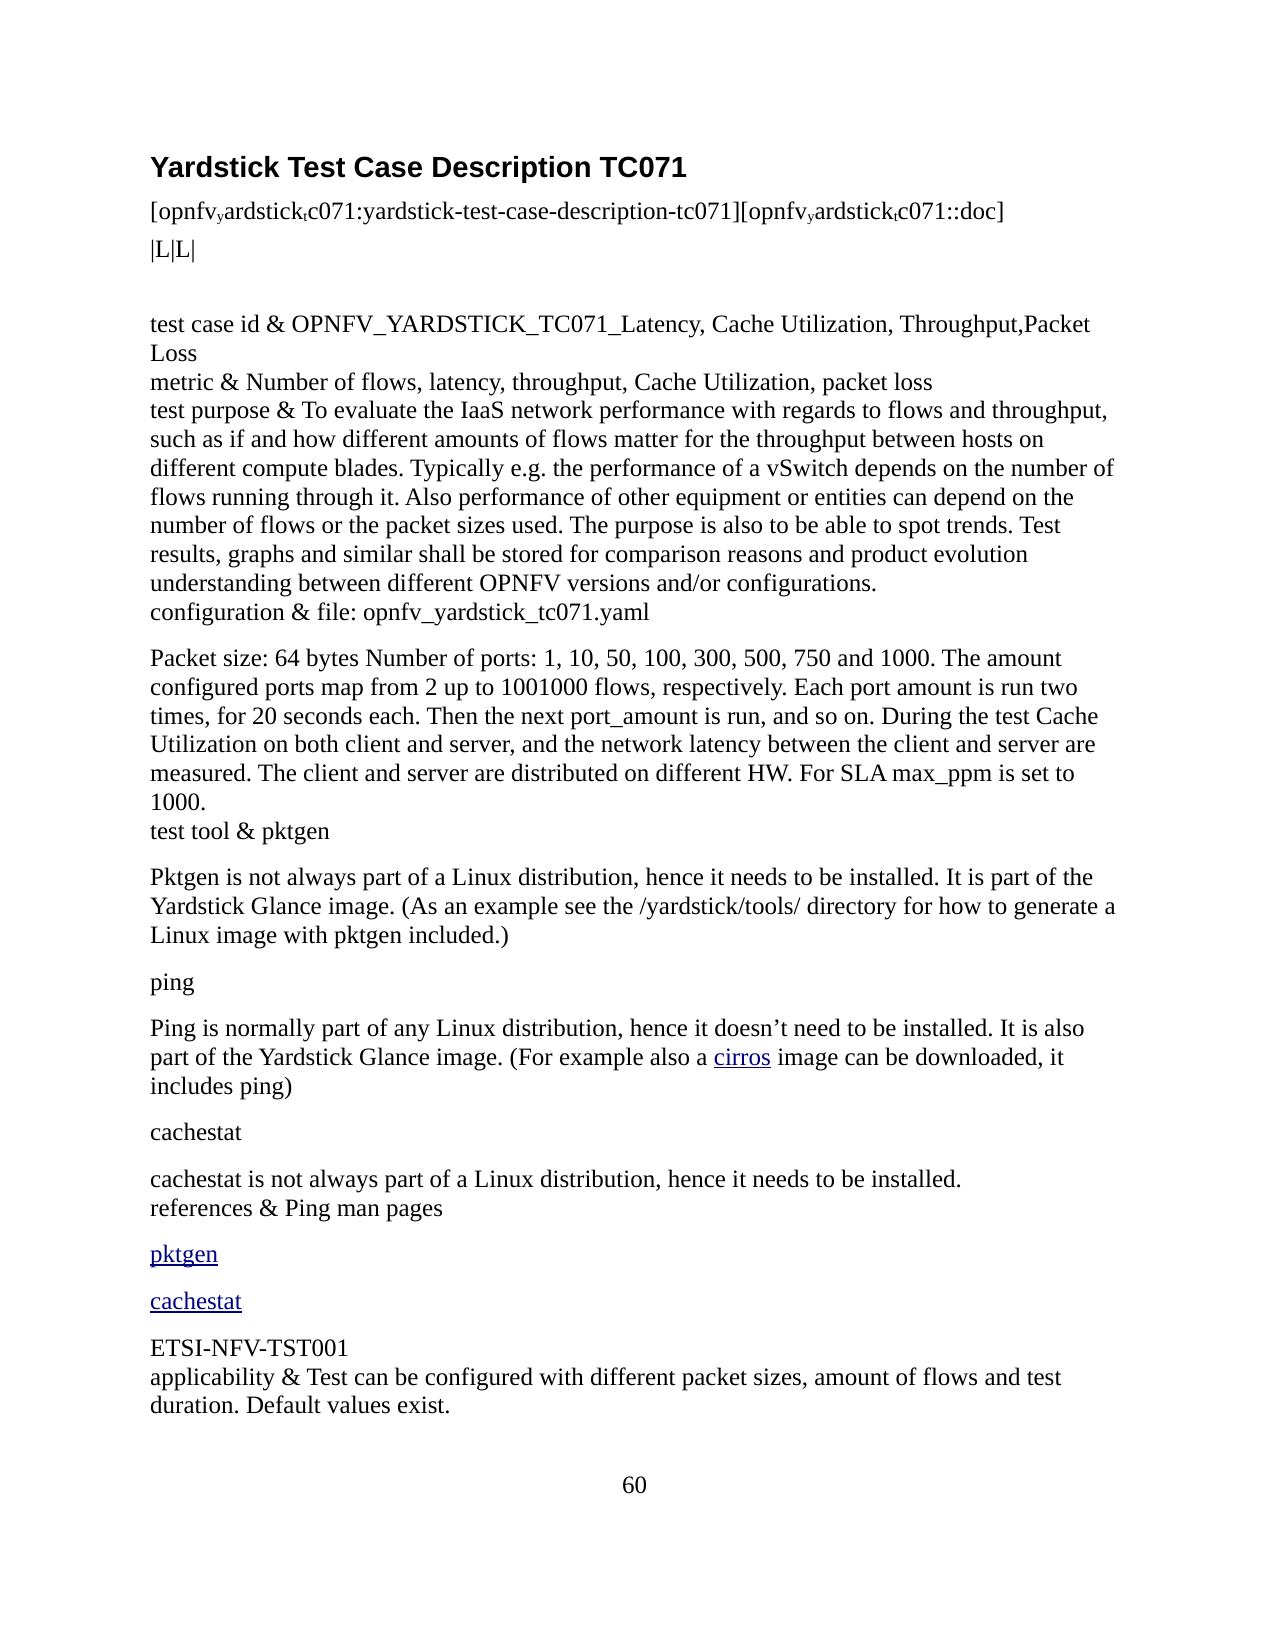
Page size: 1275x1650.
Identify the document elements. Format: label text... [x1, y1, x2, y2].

text Ping is normally part of any Linux distribution, hence it doesn’t need to be installed. It is also part of the Yardstick Glance image. (For example also a cirros image can be downloaded, it includes ping) [150, 1013, 1125, 1099]
text |L|L| [150, 234, 1125, 262]
text ETSI-NFV-TST001 applicability & Test can be configured with different packet sizes, amount of flows and test duration. Default values exist. [150, 1333, 1125, 1419]
text [opnfvyardsticktc071:yardstick-test-case-description-tc071][opnfvyardsticktc071::doc] [150, 196, 1125, 225]
text pktgen [150, 1239, 1125, 1268]
text Pktgen is not always part of a Linux distribution, hence it needs to be installed. It is part of the Yardstick Glance image. (As an example see the /yardstick/tools/ directory for how to generate a Linux image with pktgen included.) [150, 862, 1125, 949]
text cachestat [150, 1286, 1125, 1315]
text test case id & OPNFV_YARDSTICK_TC071_Latency, Cache Utilization, Throughput,Packet Loss metric & Number of flows, latency, throughput, Cache Utilization, packet loss test purpose & To evaluate the IaaS network performance with regards to flows and throughput, such as if and how different amounts of flows matter for the throughput between hosts on different compute blades. Typically e.g. the performance of a vSwitch depends on the number of flows running through it. Also performance of other equipment or entities can depend on the number of flows or the packet sizes used. The purpose is also to be able to spot trends. Test results, graphs and similar shall be stored for comparison reasons and product evolution understanding between different OPNFV versions and/or configurations. configuration & file: opnfv_yardstick_tc071.yaml [150, 280, 1125, 625]
text cachestat is not always part of a Linux distribution, hence it needs to be installed. references & Ping man pages [150, 1164, 1125, 1222]
subtitle Yardstick Test Case Description TC071 [150, 150, 1125, 183]
text Packet size: 64 bytes Number of ports: 1, 10, 50, 100, 300, 500, 750 and 1000. The amount configured ports map from 2 up to 1001000 flows, respectively. Each port amount is run two times, for 20 seconds each. Then the next port_amount is run, and so on. During the test Cache Utilization on both client and server, and the network latency between the client and server are measured. The client and server are distributed on different HW. For SLA max_ppm is set to 1000. test tool & pktgen [150, 643, 1125, 844]
text ping [150, 967, 1125, 995]
text cachestat [150, 1117, 1125, 1146]
